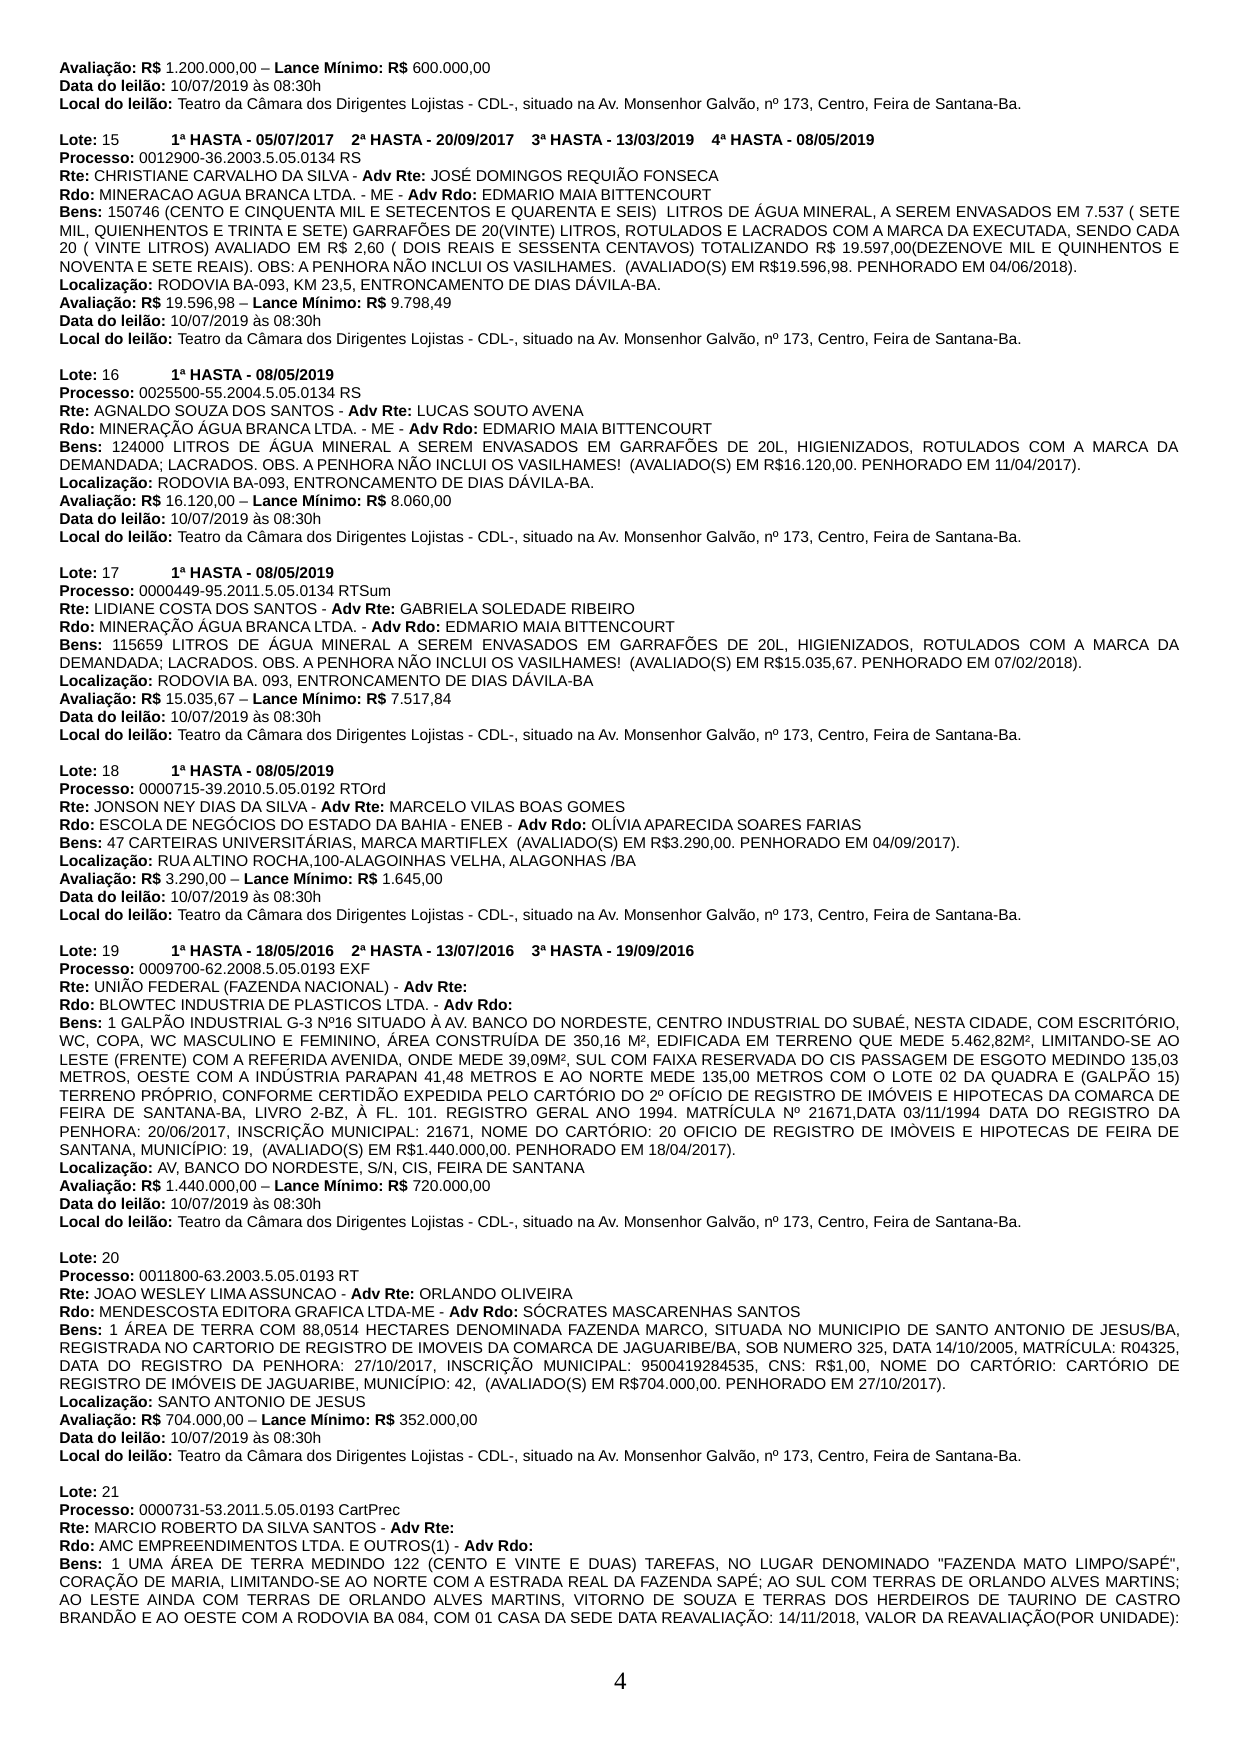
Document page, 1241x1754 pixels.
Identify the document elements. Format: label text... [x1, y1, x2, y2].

text Rte: LIDIANE COSTA DOS SANTOS - Adv Rte: GABRIELA SOLEDADE RIBEIRO [59, 600, 1181, 618]
text Avaliação: R$ 16.120,00 – Lance Mínimo: R$ 8.060,00 [59, 492, 1181, 509]
text Localização: RODOVIA BA-093, ENTRONCAMENTO DE DIAS DÁVILA-BA. [59, 473, 1181, 492]
text Lote: 18 1ª HASTA - 08/05/2019 [59, 762, 1181, 780]
text Avaliação: R$ 15.035,67 – Lance Mínimo: R$ 7.517,84 [59, 690, 1181, 708]
text Avaliação: R$ 19.596,98 – Lance Mínimo: R$ 9.798,49 [59, 293, 1181, 311]
text Processo: 0011800-63.2003.5.05.0193 RT [59, 1266, 1181, 1284]
text Rte: JOAO WESLEY LIMA ASSUNCAO - Adv Rte: ORLANDO OLIVEIRA [59, 1284, 1181, 1302]
text Bens: 1 UMA ÁREA DE TERRA MEDINDO 122 (CENTO E VINTE E DUAS) TAREFAS, NO LUGAR DENOMINADO "FAZENDA MATO LIMPO/SAPÉ", CORAÇÃO DE MARIA, LIMITANDO-SE AO NORTE COM A ESTRADA REAL DA FAZENDA SAPÉ; AO SUL COM TERRAS DE ORLANDO ALVES MARTINS; AO LESTE AINDA COM TERRAS DE ORLANDO ALVES MARTINS, VITORNO DE SOUZA E TERRAS DOS HERDEIROS DE TAURINO DE CASTRO BRANDÃO E AO OESTE COM A RODOVIA BA 084, COM 01 CASA DA SEDE DATA REAVALIAÇÃO: 14/11/2018, VALOR DA REAVALIAÇÃO(POR UNIDADE): [59, 1555, 1181, 1627]
text Local do leilão: Teatro da Câmara dos Dirigentes Lojistas - CDL-, situado na Av. Monsenhor Galvão, nº 173, Centro, Feira de Santana-Ba. [59, 528, 1181, 546]
text Localização: RUA ALTINO ROCHA,100-ALAGOINHAS VELHA, ALAGONHAS /BA [59, 852, 1181, 870]
text Bens: 124000 LITROS DE ÁGUA MINERAL A SEREM ENVASADOS EM GARRAFÕES DE 20L, HIGIENIZADOS, ROTULADOS COM A MARCA DA DEMANDADA; LACRADOS. OBS. A PENHORA NÃO INCLUI OS VASILHAMES! (AVALIADO(S) EM R$16.120,00. PENHORADO EM 11/04/2017). [59, 437, 1181, 473]
text Local do leilão: Teatro da Câmara dos Dirigentes Lojistas - CDL-, situado na Av. Monsenhor Galvão, nº 173, Centro, Feira de Santana-Ba. [59, 329, 1181, 347]
text Data do leilão: 10/07/2019 às 08:30h [59, 888, 1181, 906]
text Localização: AV, BANCO DO NORDESTE, S/N, CIS, FEIRA DE SANTANA [59, 1158, 1181, 1176]
text Lote: 19 1ª HASTA - 18/05/2016 2ª HASTA - 13/07/2016 3ª HASTA - 19/09/2016 [59, 942, 1181, 960]
text Data do leilão: 10/07/2019 às 08:30h [59, 77, 1181, 95]
text Avaliação: R$ 1.200.000,00 – Lance Mínimo: R$ 600.000,00 [59, 59, 1181, 77]
text Rdo: MINERAÇÃO ÁGUA BRANCA LTDA. - ME - Adv Rdo: EDMARIO MAIA BITTENCOURT [59, 419, 1181, 437]
text Rdo: BLOWTEC INDUSTRIA DE PLASTICOS LTDA. - Adv Rdo: [59, 996, 1181, 1014]
text Data do leilão: 10/07/2019 às 08:30h [59, 1429, 1181, 1447]
text Data do leilão: 10/07/2019 às 08:30h [59, 708, 1181, 726]
text Localização: RODOVIA BA. 093, ENTRONCAMENTO DE DIAS DÁVILA-BA [59, 672, 1181, 690]
text Local do leilão: Teatro da Câmara dos Dirigentes Lojistas - CDL-, situado na Av. Monsenhor Galvão, nº 173, Centro, Feira de Santana-Ba. [59, 95, 1181, 113]
text Processo: 0000715-39.2010.5.05.0192 RTOrd [59, 780, 1181, 798]
text Local do leilão: Teatro da Câmara dos Dirigentes Lojistas - CDL-, situado na Av. Monsenhor Galvão, nº 173, Centro, Feira de Santana-Ba. [59, 906, 1181, 924]
text Rdo: AMC EMPREENDIMENTOS LTDA. E OUTROS(1) - Adv Rdo: [59, 1537, 1181, 1555]
text Rte: JONSON NEY DIAS DA SILVA - Adv Rte: MARCELO VILAS BOAS GOMES [59, 798, 1181, 816]
text Avaliação: R$ 3.290,00 – Lance Mínimo: R$ 1.645,00 [59, 870, 1181, 888]
text Avaliação: R$ 704.000,00 – Lance Mínimo: R$ 352.000,00 [59, 1411, 1181, 1429]
text Processo: 0012900-36.2003.5.05.0134 RS [59, 149, 1181, 167]
text Rte: CHRISTIANE CARVALHO DA SILVA - Adv Rte: JOSÉ DOMINGOS REQUIÃO FONSECA [59, 167, 1181, 185]
text Rte: MARCIO ROBERTO DA SILVA SANTOS - Adv Rte: [59, 1519, 1181, 1537]
text Lote: 16 1ª HASTA - 08/05/2019 [59, 365, 1181, 383]
text Processo: 0025500-55.2004.5.05.0134 RS [59, 383, 1181, 401]
text Lote: 20 [59, 1248, 1181, 1266]
text Rdo: ESCOLA DE NEGÓCIOS DO ESTADO DA BAHIA - ENEB - Adv Rdo: OLÍVIA APARECIDA SOARES FARIAS [59, 816, 1181, 834]
text Local do leilão: Teatro da Câmara dos Dirigentes Lojistas - CDL-, situado na Av. Monsenhor Galvão, nº 173, Centro, Feira de Santana-Ba. [59, 1447, 1181, 1465]
text Local do leilão: Teatro da Câmara dos Dirigentes Lojistas - CDL-, situado na Av. Monsenhor Galvão, nº 173, Centro, Feira de Santana-Ba. [59, 726, 1181, 744]
text Processo: 0009700-62.2008.5.05.0193 EXF [59, 960, 1181, 978]
text Rte: AGNALDO SOUZA DOS SANTOS - Adv Rte: LUCAS SOUTO AVENA [59, 401, 1181, 419]
text Data do leilão: 10/07/2019 às 08:30h [59, 311, 1181, 329]
text Bens: 1 ÁREA DE TERRA COM 88,0514 HECTARES DENOMINADA FAZENDA MARCO, SITUADA NO MUNICIPIO DE SANTO ANTONIO DE JESUS/BA, REGISTRADA NO CARTORIO DE REGISTRO DE IMOVEIS DA COMARCA DE JAGUARIBE/BA, SOB NUMERO 325, DATA 14/10/2005, MATRÍCULA: R04325, DATA DO REGISTRO DA PENHORA: 27/10/2017, INSCRIÇÃO MUNICIPAL: 9500419284535, CNS: R$1,00, NOME DO CARTÓRIO: CARTÓRIO DE REGISTRO DE IMÓVEIS DE JAGUARIBE, MUNICÍPIO: 42, (AVALIADO(S) EM R$704.000,00. PENHORADO EM 27/10/2017). [59, 1321, 1181, 1393]
text Lote: 15 1ª HASTA - 05/07/2017 2ª HASTA - 20/09/2017 3ª HASTA - 13/03/2019 4ª HASTA - 08/05/2019 [59, 131, 1181, 149]
text Rte: UNIÃO FEDERAL (FAZENDA NACIONAL) - Adv Rte: [59, 978, 1181, 996]
text Local do leilão: Teatro da Câmara dos Dirigentes Lojistas - CDL-, situado na Av. Monsenhor Galvão, nº 173, Centro, Feira de Santana-Ba. [59, 1212, 1181, 1230]
text Lote: 17 1ª HASTA - 08/05/2019 [59, 564, 1181, 582]
text Localização: RODOVIA BA-093, KM 23,5, ENTRONCAMENTO DE DIAS DÁVILA-BA. [59, 275, 1181, 293]
text Data do leilão: 10/07/2019 às 08:30h [59, 1194, 1181, 1212]
text Data do leilão: 10/07/2019 às 08:30h [59, 509, 1181, 528]
text Bens: 1 GALPÃO INDUSTRIAL G-3 Nº16 SITUADO À AV. BANCO DO NORDESTE, CENTRO INDUSTRIAL DO SUBAÉ, NESTA CIDADE, COM ESCRITÓRIO, WC, COPA, WC MASCULINO E FEMININO, ÁREA CONSTRUÍDA DE 350,16 M², EDIFICADA EM TERRENO QUE MEDE 5.462,82M², LIMITANDO-SE AO LESTE (FRENTE) COM A REFERIDA AVENIDA, ONDE MEDE 39,09M², SUL COM FAIXA RESERVADA DO CIS PASSAGEM DE ESGOTO MEDINDO 135,03 METROS, OESTE COM A INDÚSTRIA PARAPAN 41,48 METROS E AO NORTE MEDE 135,00 METROS COM O LOTE 02 DA QUADRA E (GALPÃO 15) TERRENO PRÓPRIO, CONFORME CERTIDÃO EXPEDIDA PELO CARTÓRIO DO 2º OFÍCIO DE REGISTRO DE IMÓVEIS E HIPOTECAS DA COMARCA DE FEIRA DE SANTANA-BA, LIVRO 2-BZ, À FL. 101. REGISTRO GERAL ANO 1994. MATRÍCULA Nº 21671,DATA 03/11/1994 DATA DO REGISTRO DA PENHORA: 20/06/2017, INSCRIÇÃO MUNICIPAL: 21671, NOME DO CARTÓRIO: 20 OFICIO DE REGISTRO DE IMÒVEIS E HIPOTECAS DE FEIRA DE SANTANA, MUNICÍPIO: 19, (AVALIADO(S) EM R$1.440.000,00. PENHORADO EM 18/04/2017). [59, 1014, 1181, 1158]
text Avaliação: R$ 1.440.000,00 – Lance Mínimo: R$ 720.000,00 [59, 1176, 1181, 1194]
text Rdo: MINERAÇÃO ÁGUA BRANCA LTDA. - Adv Rdo: EDMARIO MAIA BITTENCOURT [59, 618, 1181, 636]
text Rdo: MENDESCOSTA EDITORA GRAFICA LTDA-ME - Adv Rdo: SÓCRATES MASCARENHAS SANTOS [59, 1302, 1181, 1321]
text Bens: 115659 LITROS DE ÁGUA MINERAL A SEREM ENVASADOS EM GARRAFÕES DE 20L, HIGIENIZADOS, ROTULADOS COM A MARCA DA DEMANDADA; LACRADOS. OBS. A PENHORA NÃO INCLUI OS VASILHAMES! (AVALIADO(S) EM R$15.035,67. PENHORADO EM 07/02/2018). [59, 636, 1181, 672]
text Localização: SANTO ANTONIO DE JESUS [59, 1393, 1181, 1411]
text Processo: 0000449-95.2011.5.05.0134 RTSum [59, 582, 1181, 600]
text Lote: 21 [59, 1483, 1181, 1501]
text Processo: 0000731-53.2011.5.05.0193 CartPrec [59, 1501, 1181, 1519]
text Bens: 47 CARTEIRAS UNIVERSITÁRIAS, MARCA MARTIFLEX (AVALIADO(S) EM R$3.290,00. PENHORADO EM 04/09/2017). [59, 834, 1181, 852]
text Rdo: MINERACAO AGUA BRANCA LTDA. - ME - Adv Rdo: EDMARIO MAIA BITTENCOURT [59, 185, 1181, 203]
text Bens: 150746 (CENTO E CINQUENTA MIL E SETECENTOS E QUARENTA E SEIS) LITROS DE ÁGUA MINERAL, A SEREM ENVASADOS EM 7.537 ( SETE MIL, QUIENHENTOS E TRINTA E SETE) GARRAFÕES DE 20(VINTE) LITROS, ROTULADOS E LACRADOS COM A MARCA DA EXECUTADA, SENDO CADA 20 ( VINTE LITROS) AVALIADO EM R$ 2,60 ( DOIS REAIS E SESSENTA CENTAVOS) TOTALIZANDO R$ 19.597,00(DEZENOVE MIL E QUINHENTOS E NOVENTA E SETE REAIS). OBS: A PENHORA NÃO INCLUI OS VASILHAMES. (AVALIADO(S) EM R$19.596,98. PENHORADO EM 04/06/2018). [59, 203, 1181, 275]
